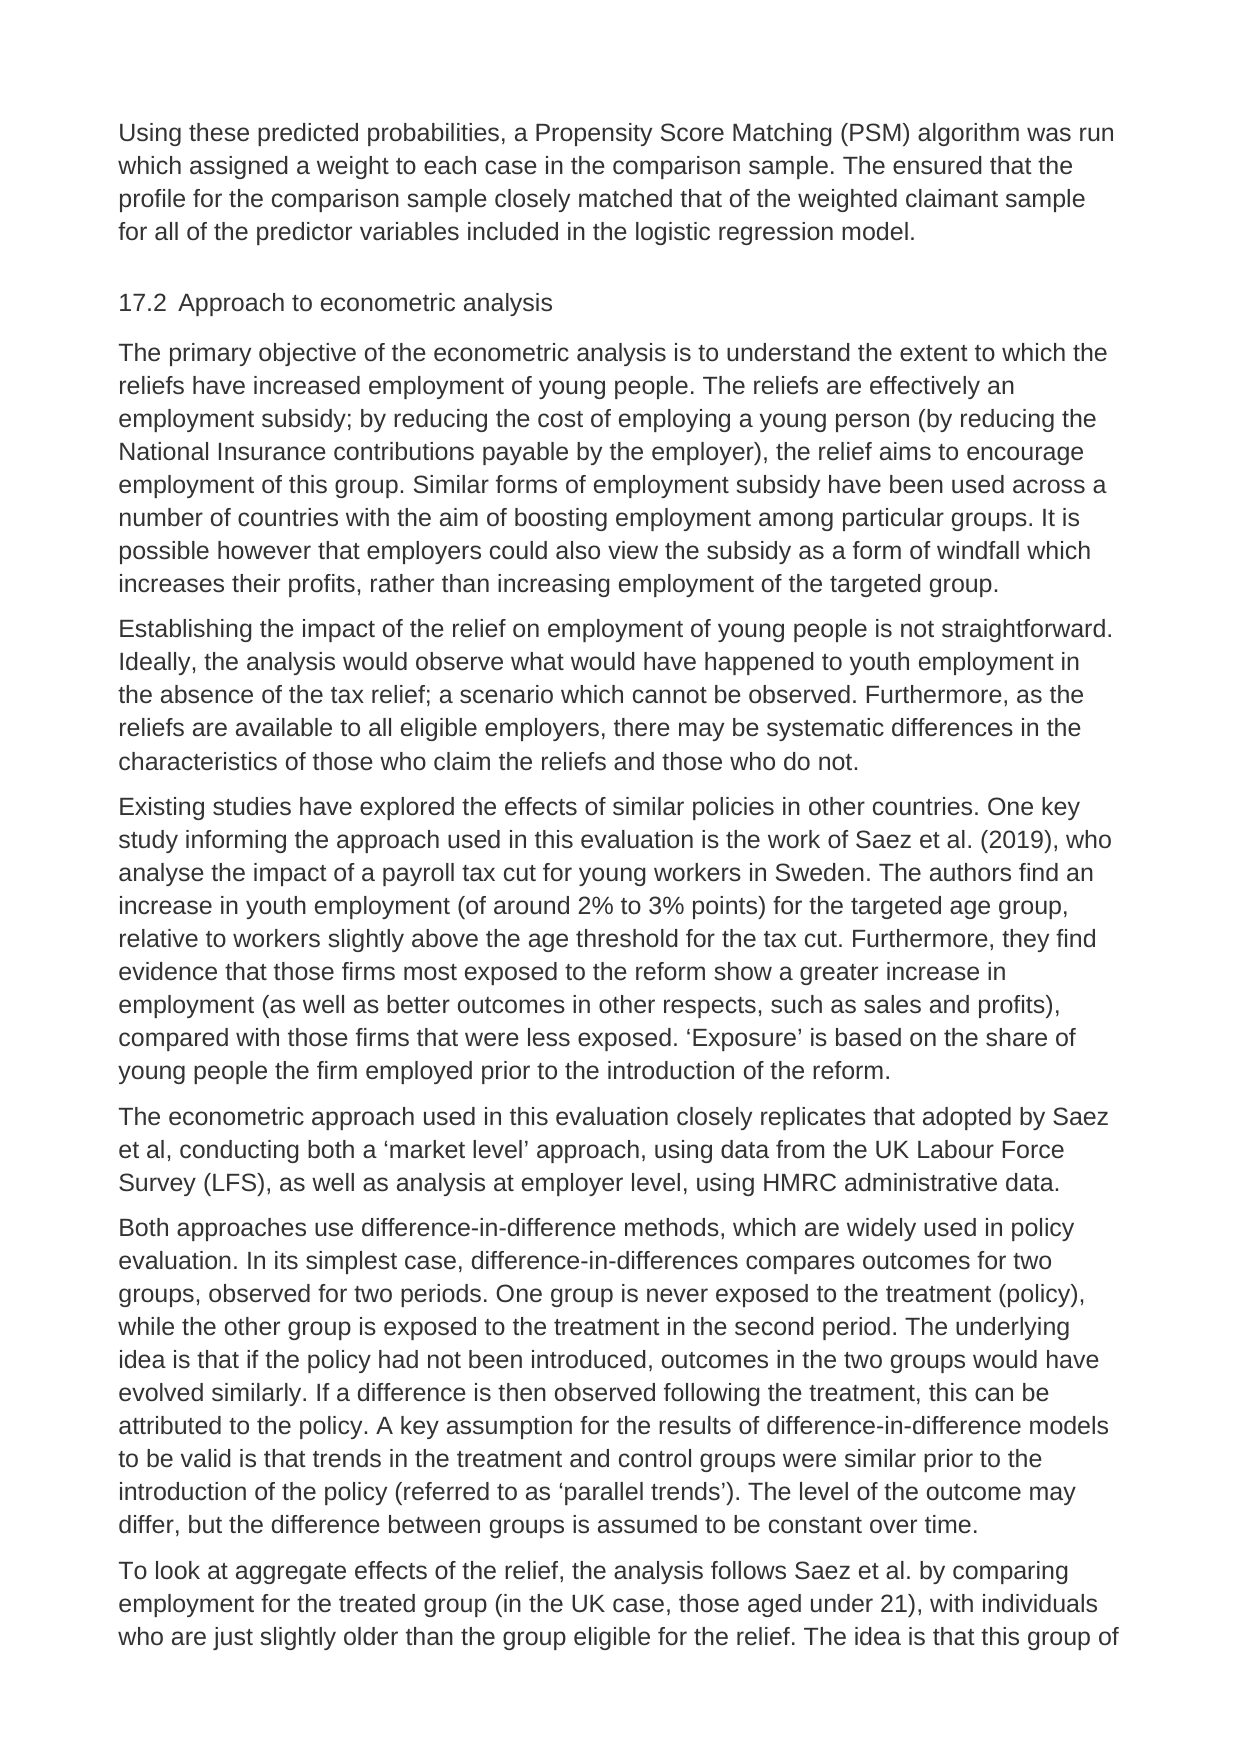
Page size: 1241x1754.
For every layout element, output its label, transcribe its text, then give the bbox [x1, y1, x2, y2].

text The econometric approach used in this evaluation closely replicates that adopted by Saez et al, conducting both a ‘market level’ approach, using data from the UK Labour Force Survey (LFS), as well as analysis at employer level, using HMRC administrative data. [118, 1102, 1122, 1196]
text Both approaches use difference-in-difference methods, which are widely used in policy evaluation. In its simplest case, difference-in-differences compares outcomes for two groups, observed for two periods. One group is never exposed to the treatment (policy), while the other group is exposed to the treatment in the second period. The underlying idea is that if the policy had not been introduced, outcomes in the two groups would have evolved similarly. If a difference is then observed following the treatment, this can be attributed to the policy. A key assumption for the results of difference-in-difference models to be valid is that trends in the treatment and control groups were similar prior to the introduction of the policy (referred to as ‘parallel trends’). The level of the outcome may differ, but the difference between groups is assumed to be constant over time. [118, 1213, 1122, 1539]
text To look at aggregate effects of the relief, the analysis follows Saez et al. by comparing employment for the treated group (in the UK case, those aged under 21), with individuals who are just slightly older than the group eligible for the relief. The idea is that this group of [118, 1556, 1122, 1651]
subtitle Approach to econometric analysis [118, 288, 1122, 317]
text The primary objective of the econometric analysis is to understand the extent to which the reliefs have increased employment of young people. The reliefs are effectively an employment subsidy; by reducing the cost of employing a young person (by reducing the National Insurance contributions payable by the employer), the relief aims to encourage employment of this group. Similar forms of employment subsidy have been used across a number of countries with the aim of boosting employment among particular groups. It is possible however that employers could also view the subsidy as a form of windfall which increases their profits, rather than increasing employment of the targeted group. [118, 338, 1122, 598]
text Existing studies have explored the effects of similar policies in other countries. One key study informing the approach used in this evaluation is the work of Saez et al. (2019), who analyse the impact of a payroll tax cut for young workers in Sweden. The authors find an increase in youth employment (of around 2% to 3% points) for the targeted age group, relative to workers slightly above the age threshold for the tax cut. Furthermore, they find evidence that those firms most exposed to the reform show a greater increase in employment (as well as better outcomes in other respects, such as sales and profits), compared with those firms that were less exposed. ‘Exposure’ is based on the share of young people the firm employed prior to the introduction of the reform. [118, 792, 1122, 1085]
text Establishing the impact of the relief on employment of young people is not straightforward. Ideally, the analysis would observe what would have happened to youth employment in the absence of the tax relief; a scenario which cannot be observed. Furthermore, as the reliefs are available to all eligible employers, there may be systematic differences in the characteristics of those who claim the reliefs and those who do not. [118, 614, 1122, 775]
text Using these predicted probabilities, a Propensity Score Matching (PSM) algorithm was run which assigned a weight to each case in the comparison sample. The ensured that the profile for the comparison sample closely matched that of the weighted claimant sample for all of the predictor variables included in the logistic regression model. [118, 118, 1122, 246]
